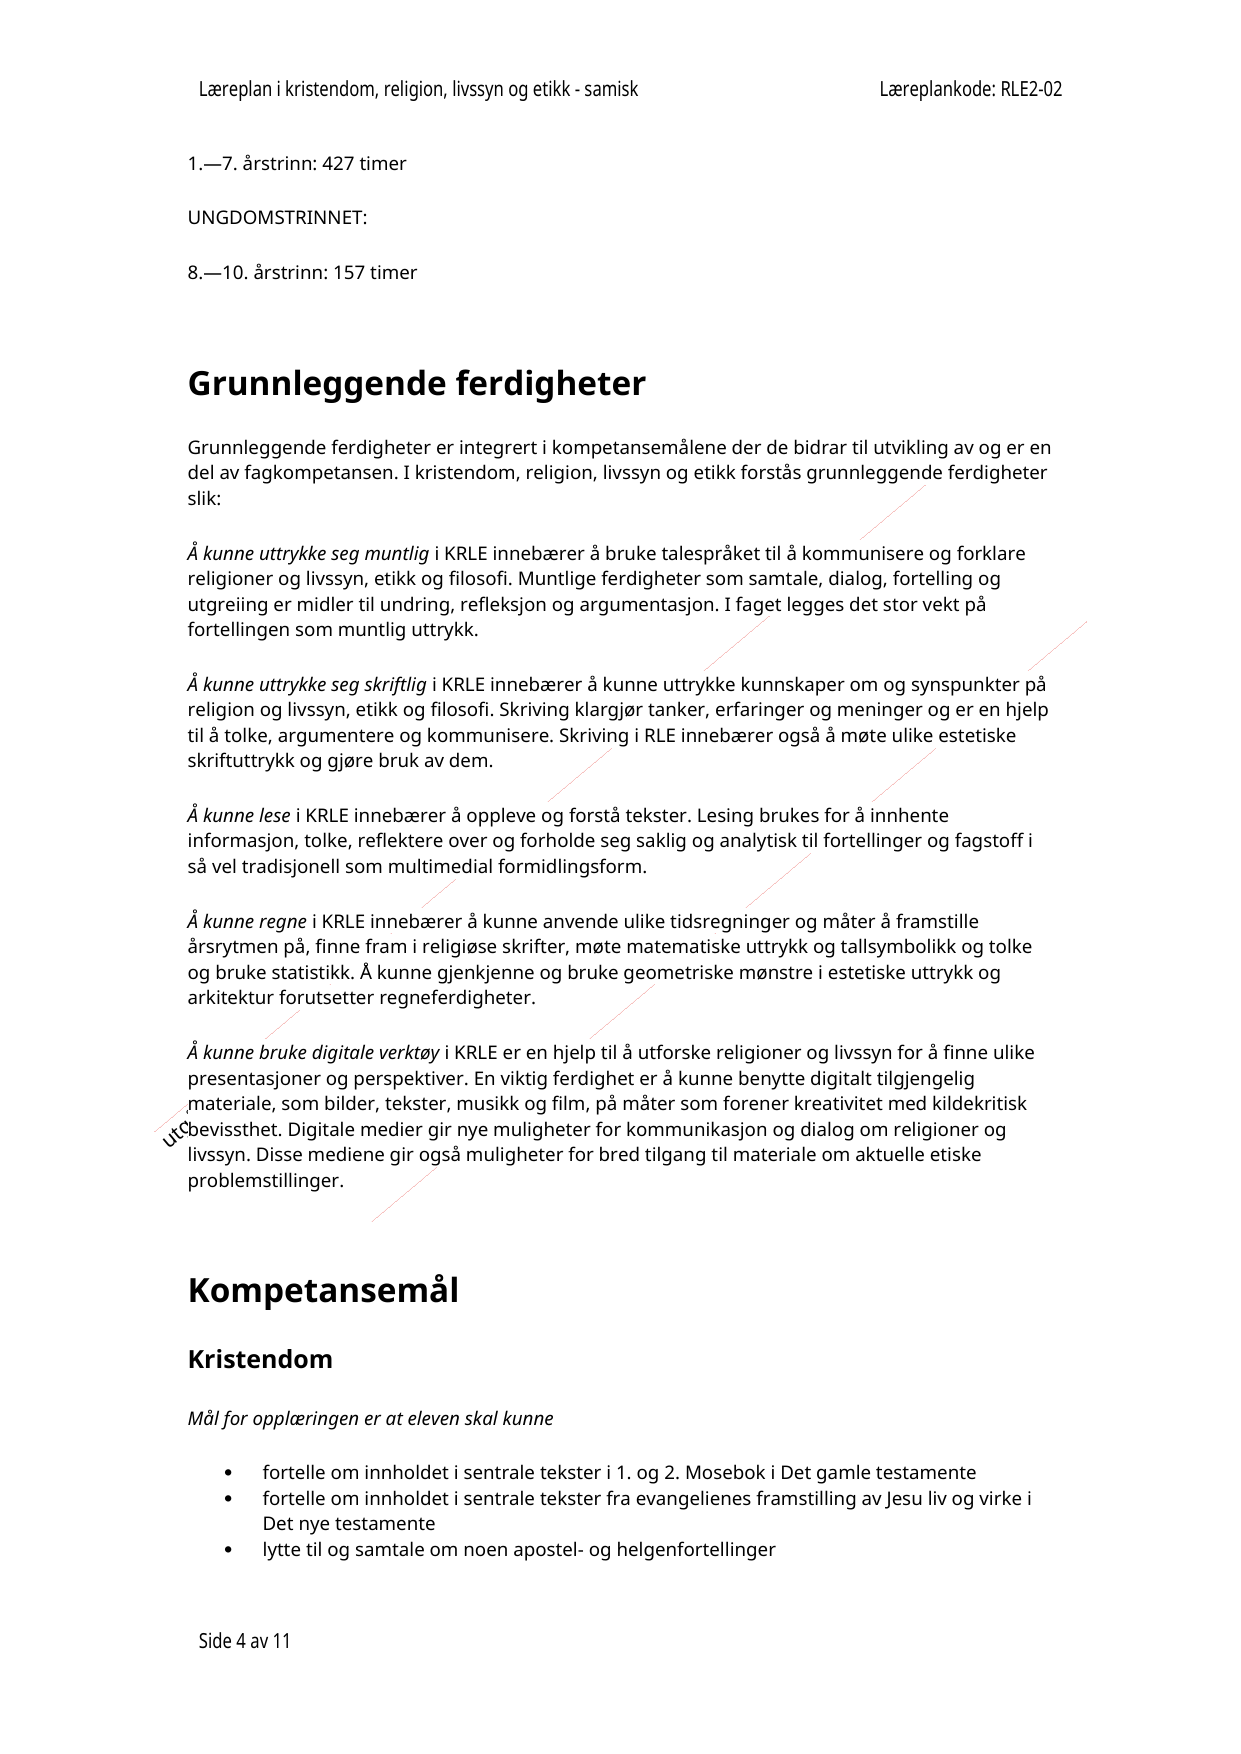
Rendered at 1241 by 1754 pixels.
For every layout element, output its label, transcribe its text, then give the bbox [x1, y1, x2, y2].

text Å kunne regne i KRLE innebærer å kunne anvende ulike tidsregninger og måter å framstille årsrytmen på, finne fram i religiøse skrifter, møte matematiske uttrykk og tallsymbolikk og tolke og bruke statistikk. Å kunne gjenkjenne og bruke geometriske mønstre i estetiske uttrykk og arkitektur forutsetter regneferdigheter. [331, 984, 653, 1010]
text Å kunne uttrykke seg muntlig i KRLE innebærer å bruke talespråket til å kommunisere og forklare religioner og livssyn, etikk og filosofi. Muntlige ferdigheter som samtale, dialog, fortelling og utgreiing er midler til undring, refleksjon og argumentasjon. I faget legges det stor vekt på fortellingen som muntlig uttrykk. [479, 616, 767, 642]
text Å kunne uttrykke seg skriftlig i KRLE innebærer å kunne uttrykke kunnskaper om og synspunkter på religion og livssyn, etikk og filosofi. Skriving klargjør tanker, erfaringer og meninger og er en hjelp til å tolke, argumentere og kommunisere. Skriving i RLE innebærer også å møte ulike estetiske skriftuttrykk og gjøre bruk av dem. [584, 748, 934, 773]
text UNGDOMSTRINNET: [372, 205, 1053, 230]
list lytte til og samtale om noen apostel- og helgenfortellinger [776, 1536, 1053, 1562]
subtitle Grunnleggende ferdigheter [655, 314, 1053, 405]
text Grunnleggende ferdigheter er integrert i kompetansemålene der de bidrar til utvikling av og er en del av fagkompetansen. I kristendom, religion, livssyn og etikk forstås grunnleggende ferdigheter slik: [187, 434, 1053, 511]
text 8.—10. årstrinn: 157 timer [417, 259, 1053, 285]
text Mål for opplæringen er at eleven skal kunne [561, 1405, 1053, 1430]
subtitle Kompetansemål [468, 1222, 1053, 1312]
text Å kunne uttrykke seg skriftlig i KRLE innebærer å kunne uttrykke kunnskaper om og synspunkter på religion og livssyn, etikk og filosofi. Skriving klargjør tanker, erfaringer og meninger og er en hjelp til å tolke, argumentere og kommunisere. Skriving i RLE innebærer også å møte ulike estetiske skriftuttrykk og gjøre bruk av dem. [908, 671, 1053, 773]
list fortelle om innholdet i sentrale tekster i 1. og 2. Mosebok i Det gamle testamente [225, 1459, 1053, 1485]
text 1.—7. årstrinn: 427 timer [412, 150, 1053, 176]
text Å kunne lese i KRLE innebærer å oppleve og forstå tekster. Lesing brukes for å innhente informasjon, tolke, reflektere over og forholde seg saklig og analytisk til fortellinger og fagstoff i så vel tradisjonell som multimedial formidlingsform. [782, 802, 1053, 879]
text Å kunne regne i KRLE innebærer å kunne anvende ulike tidsregninger og måter å framstille årsrytmen på, finne fram i religiøse skrifter, møte matematiske uttrykk og tallsymbolikk og tolke og bruke statistikk. Å kunne gjenkjenne og bruke geometriske mønstre i estetiske uttrykk og arkitektur forutsetter regneferdigheter. [625, 908, 1053, 1010]
text Å kunne uttrykke seg muntlig i KRLE innebærer å bruke talespråket til å kommunisere og forklare religioner og livssyn, etikk og filosofi. Muntlige ferdigheter som samtale, dialog, fortelling og utgreiing er midler til undring, refleksjon og argumentasjon. I faget legges det stor vekt på fortellingen som muntlig uttrykk. [740, 540, 1053, 642]
list fortelle om innholdet i sentrale tekster fra evangelienes framstilling av Jesu liv og virke i Det nye testamente [436, 1485, 1053, 1536]
text Å kunne bruke digitale verktøy i KRLE er en hjelp til å utforske religioner og livssyn for å finne ulike presentasjoner og perspektiver. En viktig ferdighet er å kunne benytte digitalt tilgjengelig materiale, som bilder, tekster, musikk og film, på måter som forener kreativitet med kildekritisk bevissthet. Digitale medier gir nye muligheter for kommunikasjon og dialog om religioner og livssyn. Disse mediene gir også muligheter for bred tilgang til materiale om aktuelle etiske problemstillinger. [409, 1039, 1053, 1192]
subtitle Kristendom [333, 1342, 1053, 1376]
